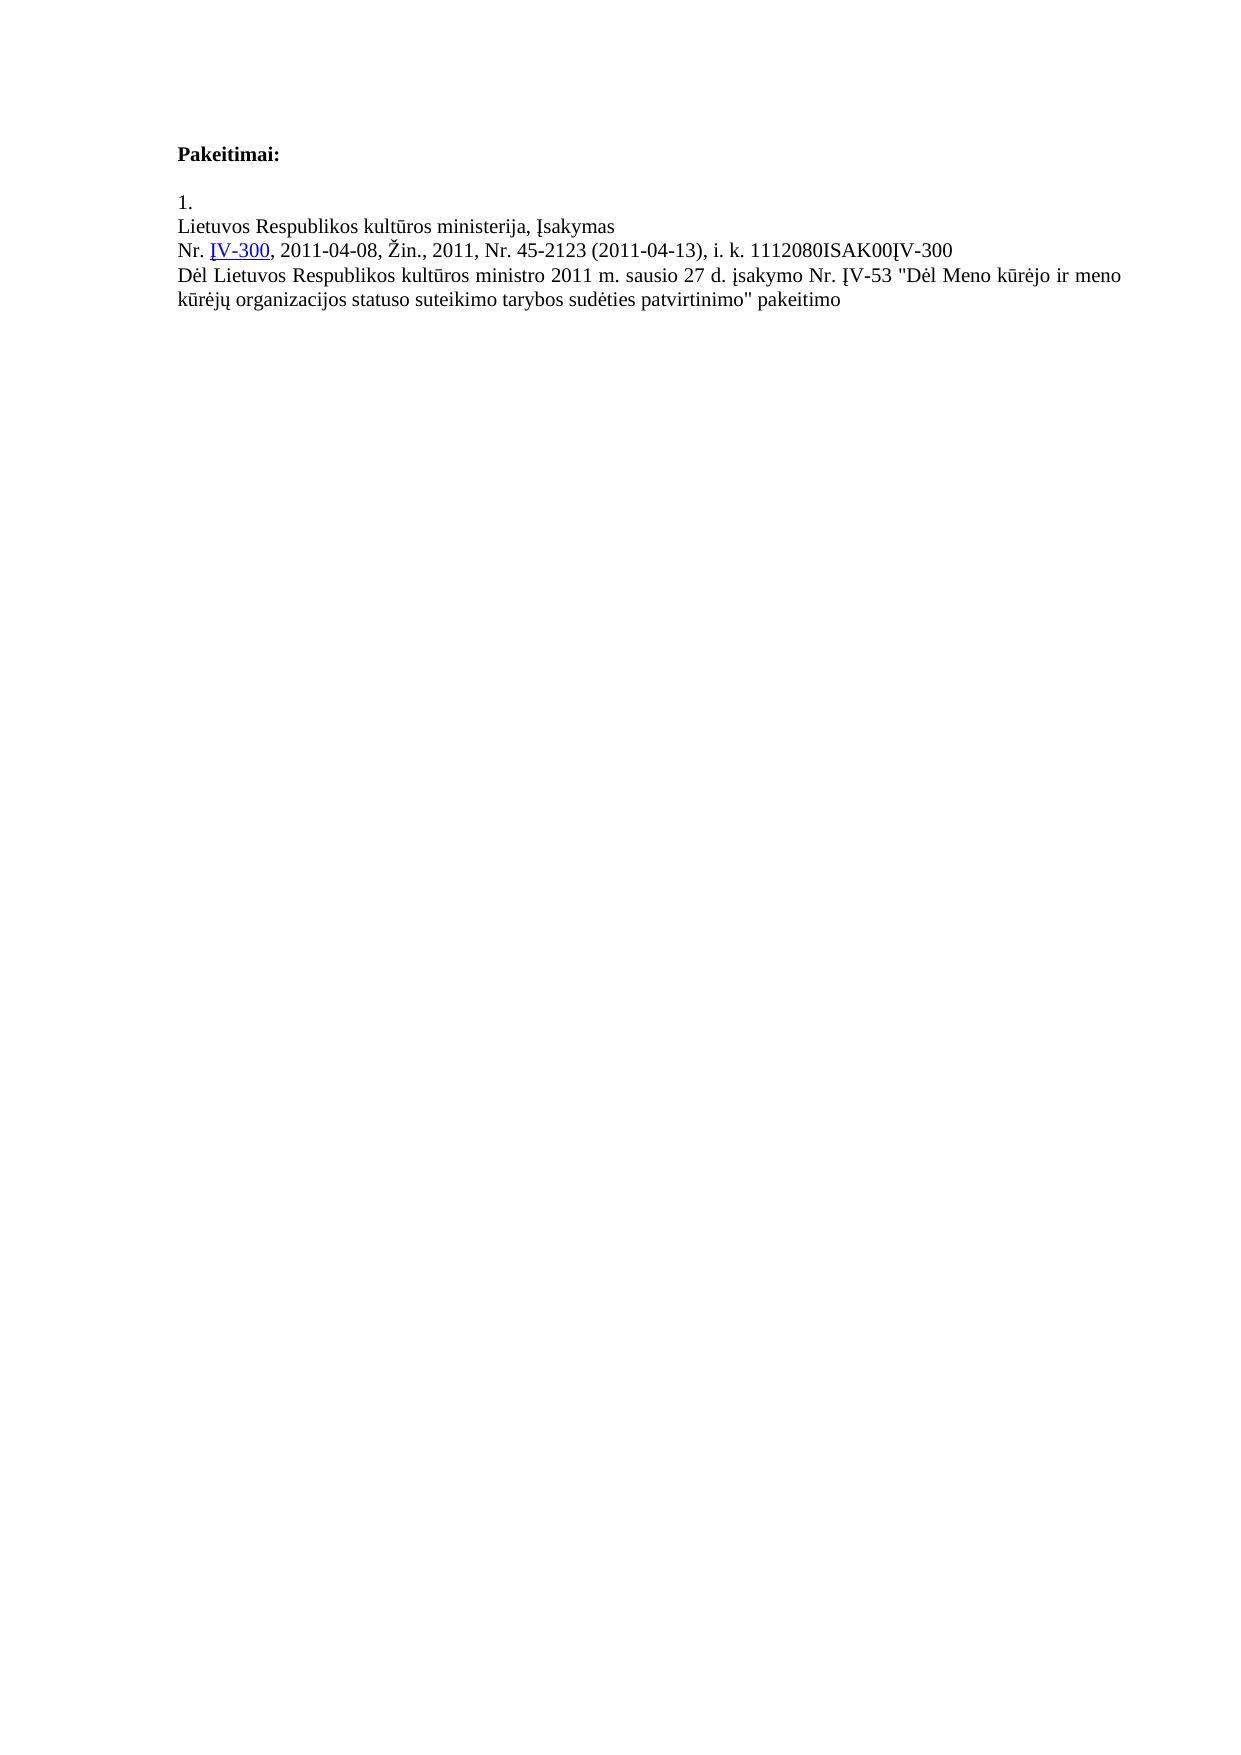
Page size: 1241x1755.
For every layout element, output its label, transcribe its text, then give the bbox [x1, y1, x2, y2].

text Pakeitimai: [177, 142, 1122, 166]
text Lietuvos Respublikos kultūros ministerija, Įsakymas [177, 214, 1122, 238]
text Nr. ĮV-300, 2011-04-08, Žin., 2011, Nr. 45-2123 (2011-04-13), i. k. 1112080ISAK00ĮV-300 [177, 238, 1122, 262]
text 1. [177, 190, 1122, 214]
text Dėl Lietuvos Respublikos kultūros ministro 2011 m. sausio 27 d. įsakymo Nr. ĮV-53 "Dėl Meno kūrėjo ir meno kūrėjų organizacijos statuso suteikimo tarybos sudėties patvirtinimo" pakeitimo [177, 262, 1122, 311]
